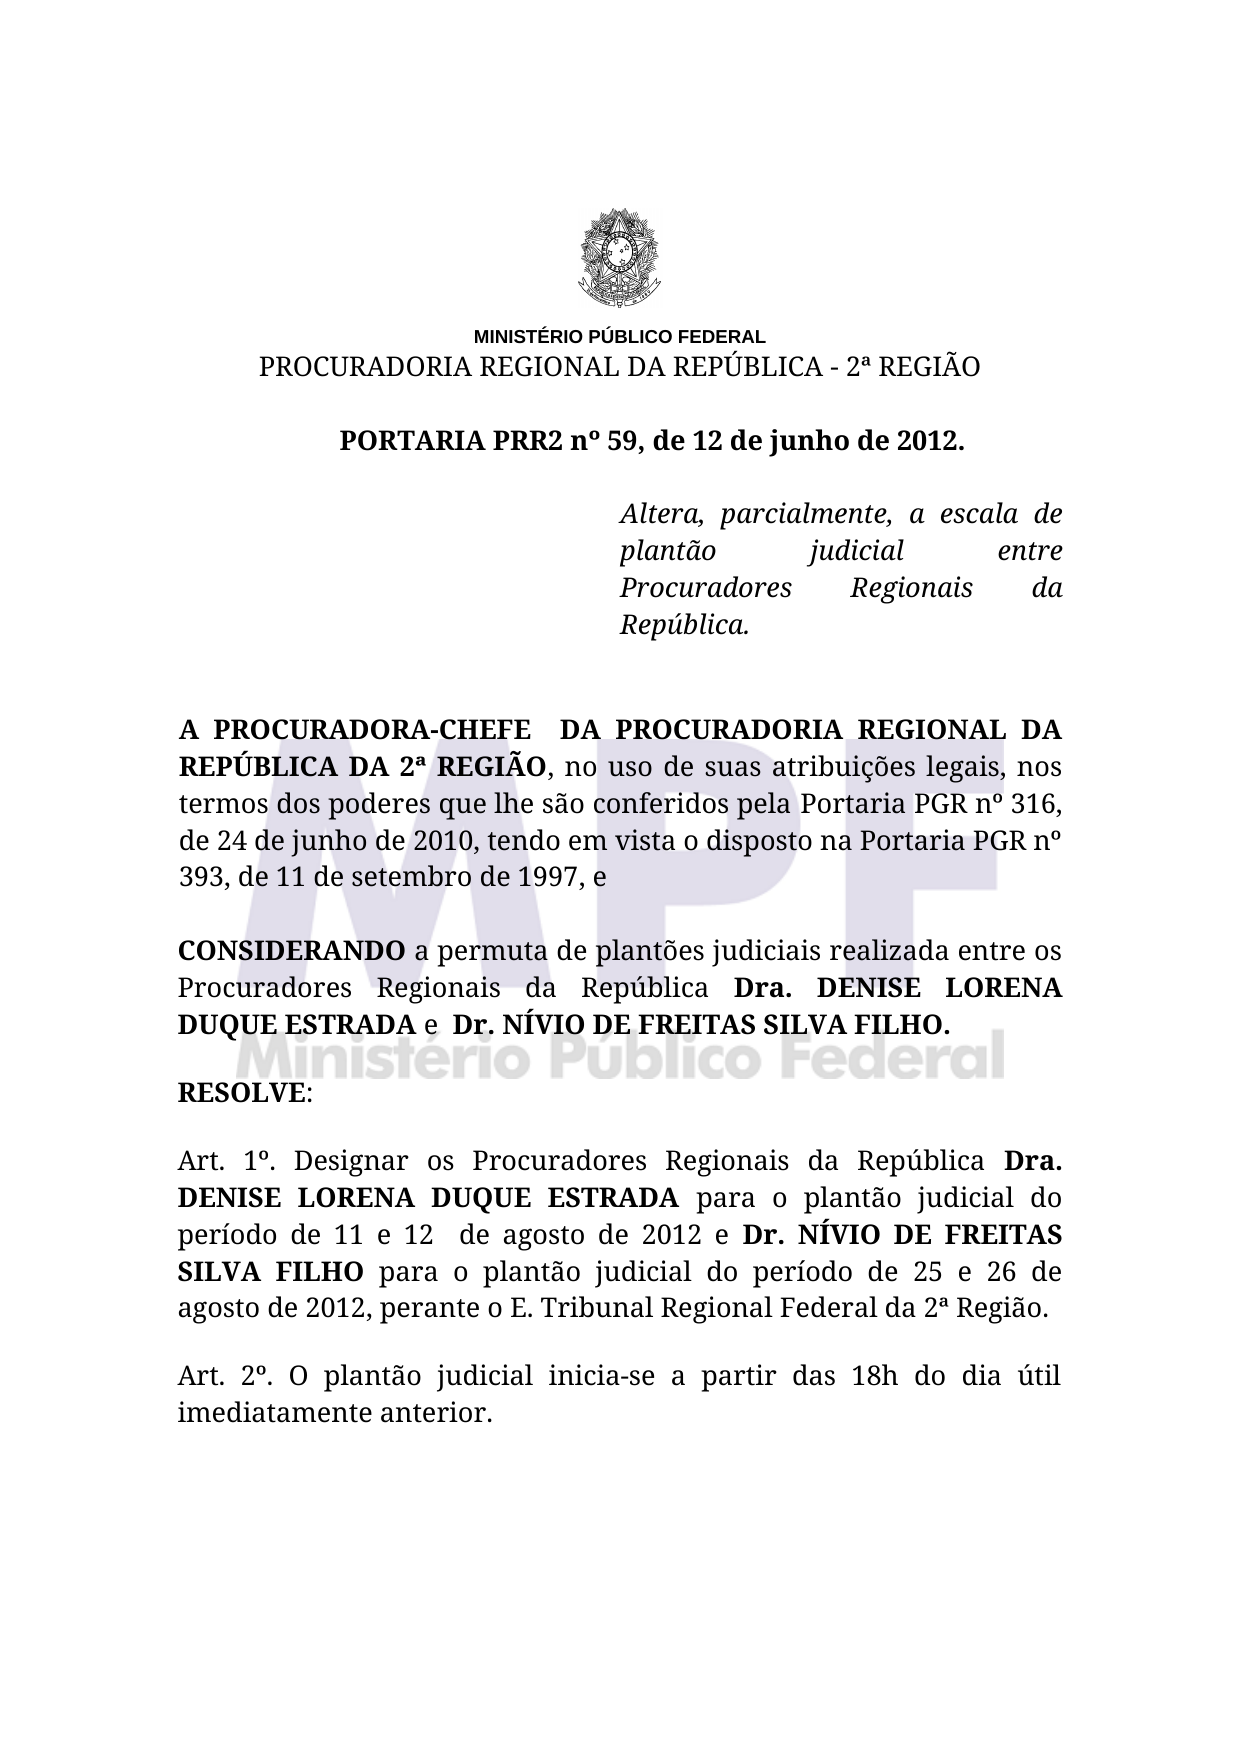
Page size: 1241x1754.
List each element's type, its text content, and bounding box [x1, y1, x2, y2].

text Art. 2º. O plantão judicial inicia-se a partir das 18h do dia útil imediatamente anterior. [177, 1357, 1063, 1431]
text Altera, parcialmente, a escala de plantão judicial entre Procuradores Regionais da República. [620, 495, 1063, 642]
text A PROCURADORA-CHEFE DA PROCURADORIA REGIONAL DA REPÚBLICA DA 2ª REGIÃO, no uso de suas atribuições legais, nos termos dos poderes que lhe são conferidos pela Portaria PGR nº 316, de 24 de junho de 2010, tendo em vista o disposto na Portaria PGR nº 393, de 11 de setembro de 1997, e [178, 710, 1063, 895]
text Art. 1º. Designar os Procuradores Regionais da República Dra. DENISE LORENA DUQUE ESTRADA para o plantão judicial do período de 11 e 12 de agosto de 2012 e Dr. NÍVIO DE FREITAS SILVA FILHO para o plantão judicial do período de 25 e 26 de agosto de 2012, perante o E. Tribunal Regional Federal da 2ª Região. [177, 1141, 1063, 1326]
text CONSIDERANDO a permuta de plantões judiciais realizada entre os Procuradores Regionais da República Dra. DENISE LORENA DUQUE ESTRADA e Dr. NÍVIO DE FREITAS SILVA FILHO. [177, 932, 1063, 1042]
picture [236, 895, 1004, 932]
text PROCURADORIA REGIONAL DA REPÚBLICA - 2ª REGIÃO [177, 347, 1063, 384]
text MINISTÉRIO PÚBLICO FEDERAL [177, 326, 1063, 347]
picture [236, 1042, 1004, 1073]
text RESOLVE: [177, 1073, 1063, 1110]
subtitle PORTARIA PRR2 nº 59, de 12 de junho de 2012. [177, 421, 1063, 458]
picture [577, 208, 663, 308]
